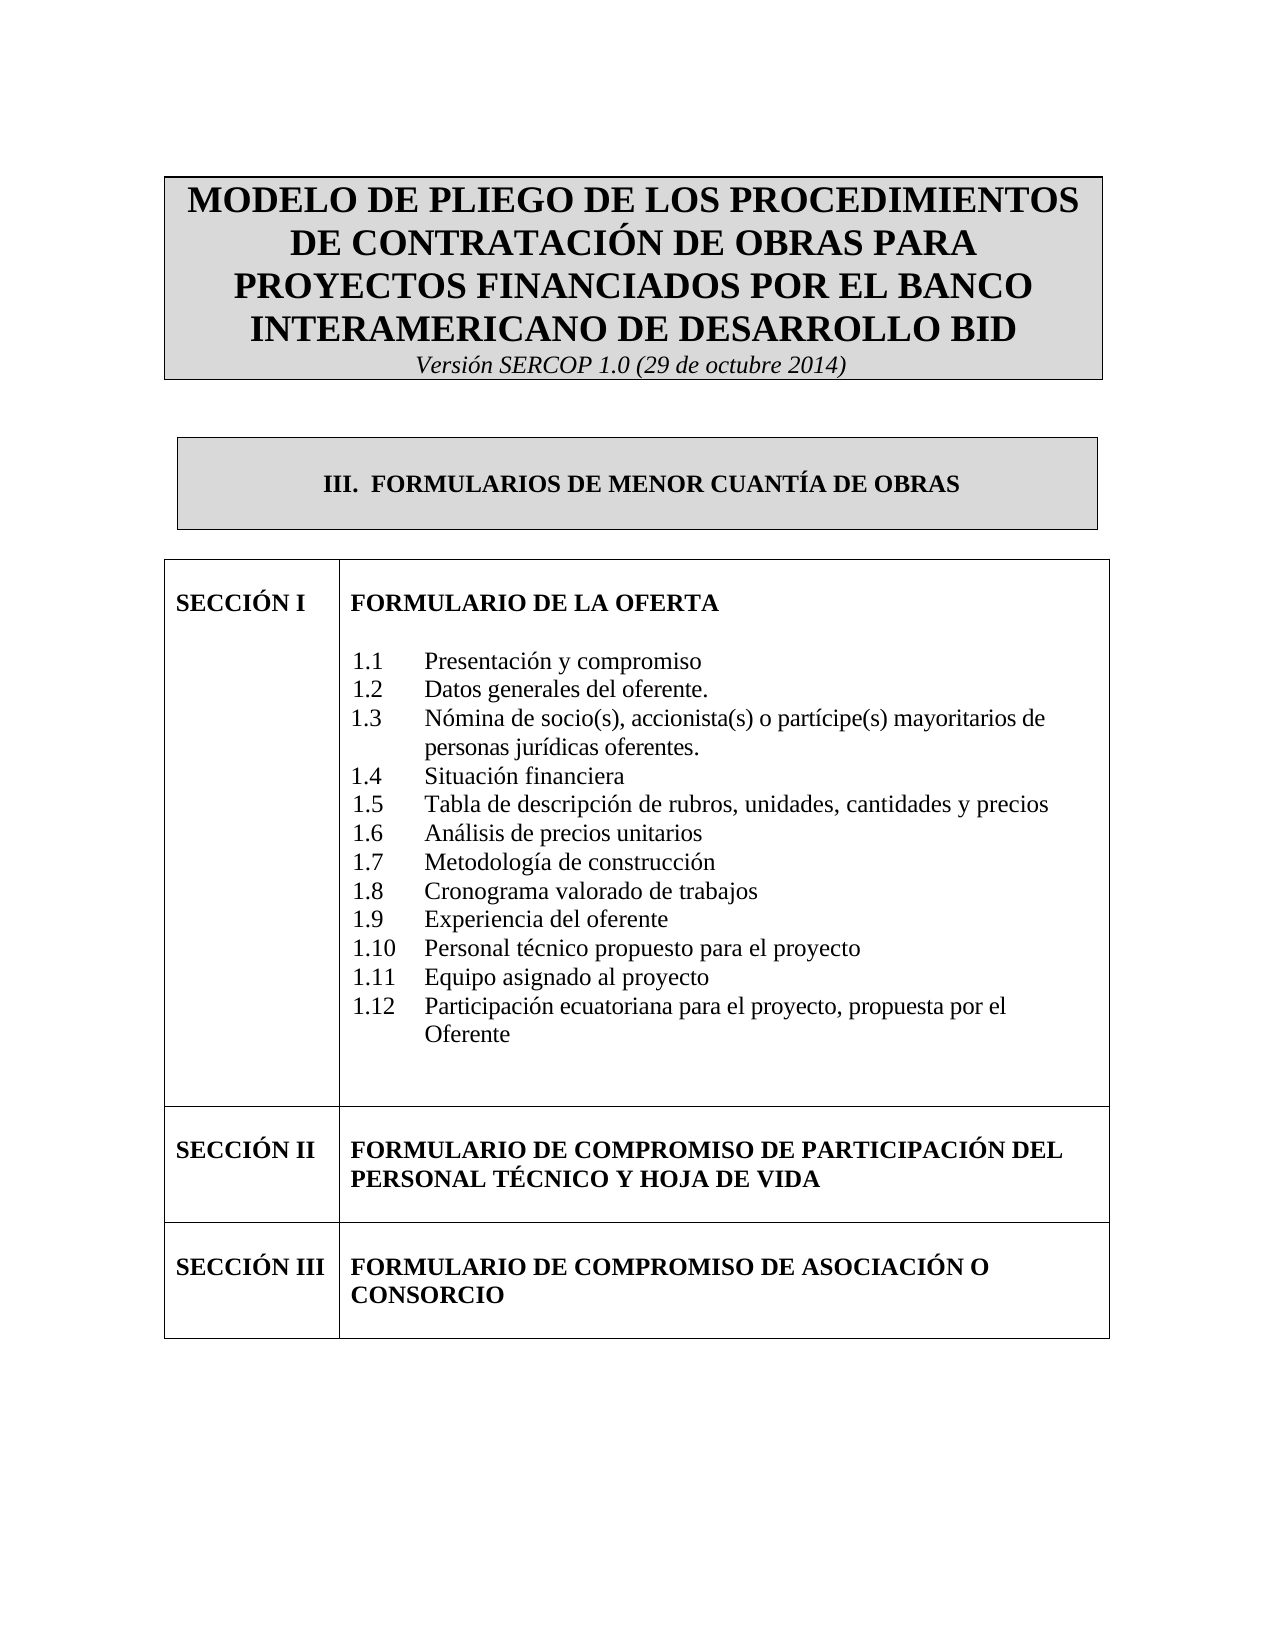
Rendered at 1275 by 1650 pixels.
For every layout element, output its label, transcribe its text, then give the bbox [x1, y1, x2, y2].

table_cell SECCIÓN III [165, 1223, 339, 1338]
table_cell FORMULARIO DE COMPROMISO DE PARTICIPACIÓN DEL PERSONAL TÉCNICO Y HOJA DE VIDA [340, 1107, 1109, 1222]
table_header SECCIÓN I [165, 560, 339, 1106]
table_header FORMULARIO DE LA OFERTA 1.1 Presentación y compromiso 1.2 Datos generales del oferente. 1.3 Nómina de socio(s), accionista(s) o partícipe(s) mayoritarios de personas jurídicas oferentes. 1.4 Situación financiera 1.5 Tabla de descripción de rubros, unidades, cantidades y precios 1.6 Análisis de precios unitarios 1.7 Metodología de construcción 1.8 Cronograma valorado de trabajos 1.9 Experiencia del oferente 1.10 Personal técnico propuesto para el proyecto 1.11 Equipo asignado al proyecto 1.12 Participación ecuatoriana para el proyecto, propuesta por el Oferente [340, 560, 1109, 1106]
table_cell SECCIÓN II [165, 1107, 339, 1222]
text III. FORMULARIOS DE MENOR CUANTÍA DE OBRAS [178, 466, 1097, 495]
table_cell FORMULARIO DE COMPROMISO DE ASOCIACIÓN O CONSORCIO [340, 1223, 1109, 1338]
table_header MODELO DE PLIEGO DE LOS PROCEDIMIENTOS DE CONTRATACIÓN DE OBRAS PARA PROYECTOS FINANCIADOS POR EL BANCO INTERAMERICANO DE DESARROLLO BID Versión SERCOP 1.0 (29 de octubre 2014) [165, 178, 1102, 379]
